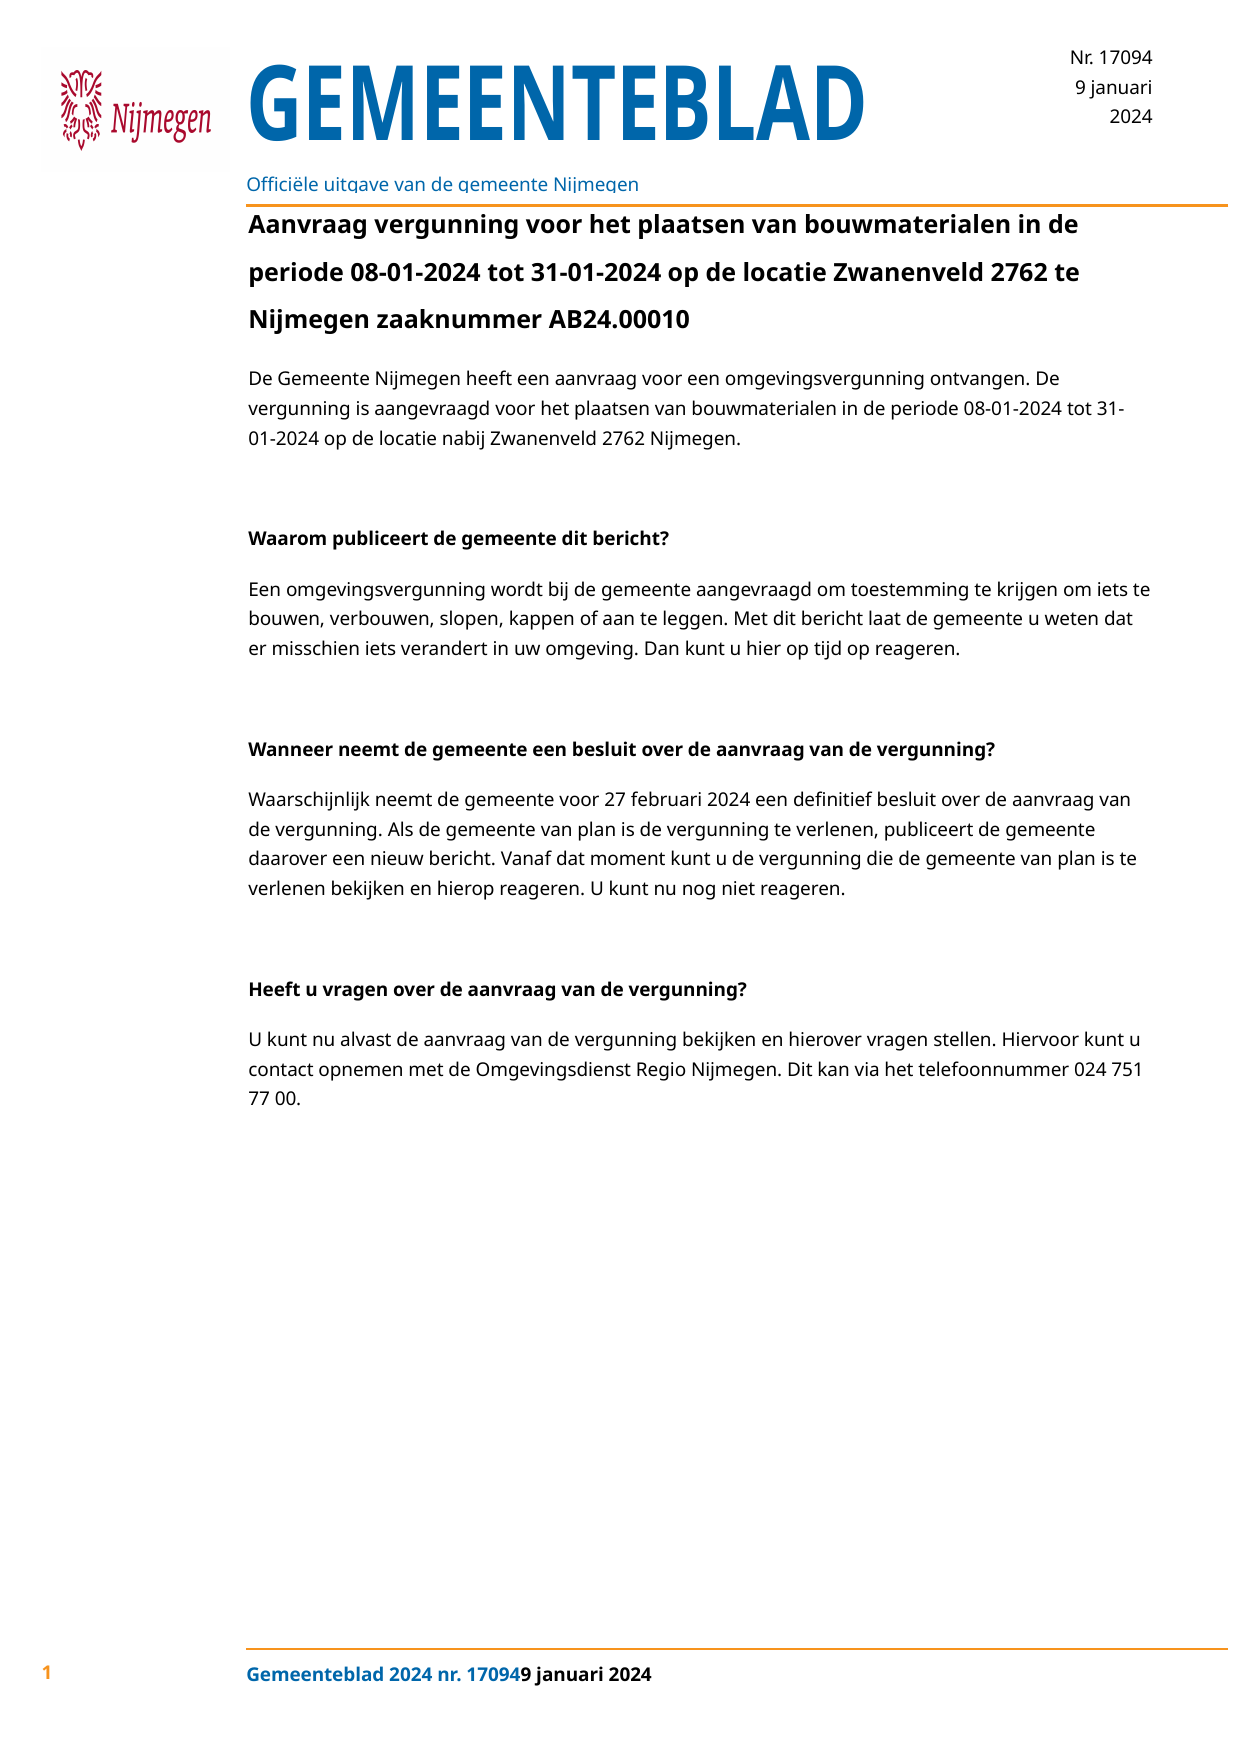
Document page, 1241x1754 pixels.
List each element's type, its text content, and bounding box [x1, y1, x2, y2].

text Waarschijnlijk neemt de gemeente voor 27 februari 2024 een definitief besluit over de aanvraag van de vergunning. Als de gemeente van plan is de vergunning te verlenen, publiceert de gemeente daarover een nieuw bericht. Vanaf dat moment kunt u de vergunning die de gemeente van plan is te verlenen bekijken en hierop reageren. U kunt nu nog niet reageren. [248, 786, 1152, 901]
text Heeft u vragen over de aanvraag van de vergunning? [248, 976, 1152, 1002]
text U kunt nu alvast de aanvraag van de vergunning bekijken en hierover vragen stellen. Hiervoor kunt u contact opnemen met de Omgevingsdienst Regio Nijmegen. Dit kan via het telefoonnummer 024 751 77 00. [248, 1026, 1152, 1111]
text Aanvraag vergunning voor het plaatsen van bouwmaterialen in de periode 08-01-2024 tot 31-01-2024 op de locatie Zwanenveld 2762 te Nijmegen zaaknummer AB24.00010 [248, 207, 1152, 336]
text Waarom publiceert de gemeente dit bericht? [248, 526, 1152, 551]
text De Gemeente Nijmegen heeft een aanvraag voor een omgevingsvergunning ontvangen. De vergunning is aangevraagd voor het plaatsen van bouwmaterialen in de periode 08-01-2024 tot 31-01-2024 op de locatie nabij Zwanenveld 2762 Nijmegen. [248, 366, 1152, 450]
text Wanneer neemt de gemeente een besluit over de aanvraag van de vergunning? [248, 736, 1152, 762]
picture [41, 47, 231, 172]
text Een omgevingsvergunning wordt bij de gemeente aangevraagd om toestemming te krijgen om iets te bouwen, verbouwen, slopen, kappen of aan te leggen. Met dit bericht laat de gemeente u weten dat er misschien iets verandert in uw omgeving. Dan kunt u hier op tijd op reageren. [248, 576, 1152, 661]
